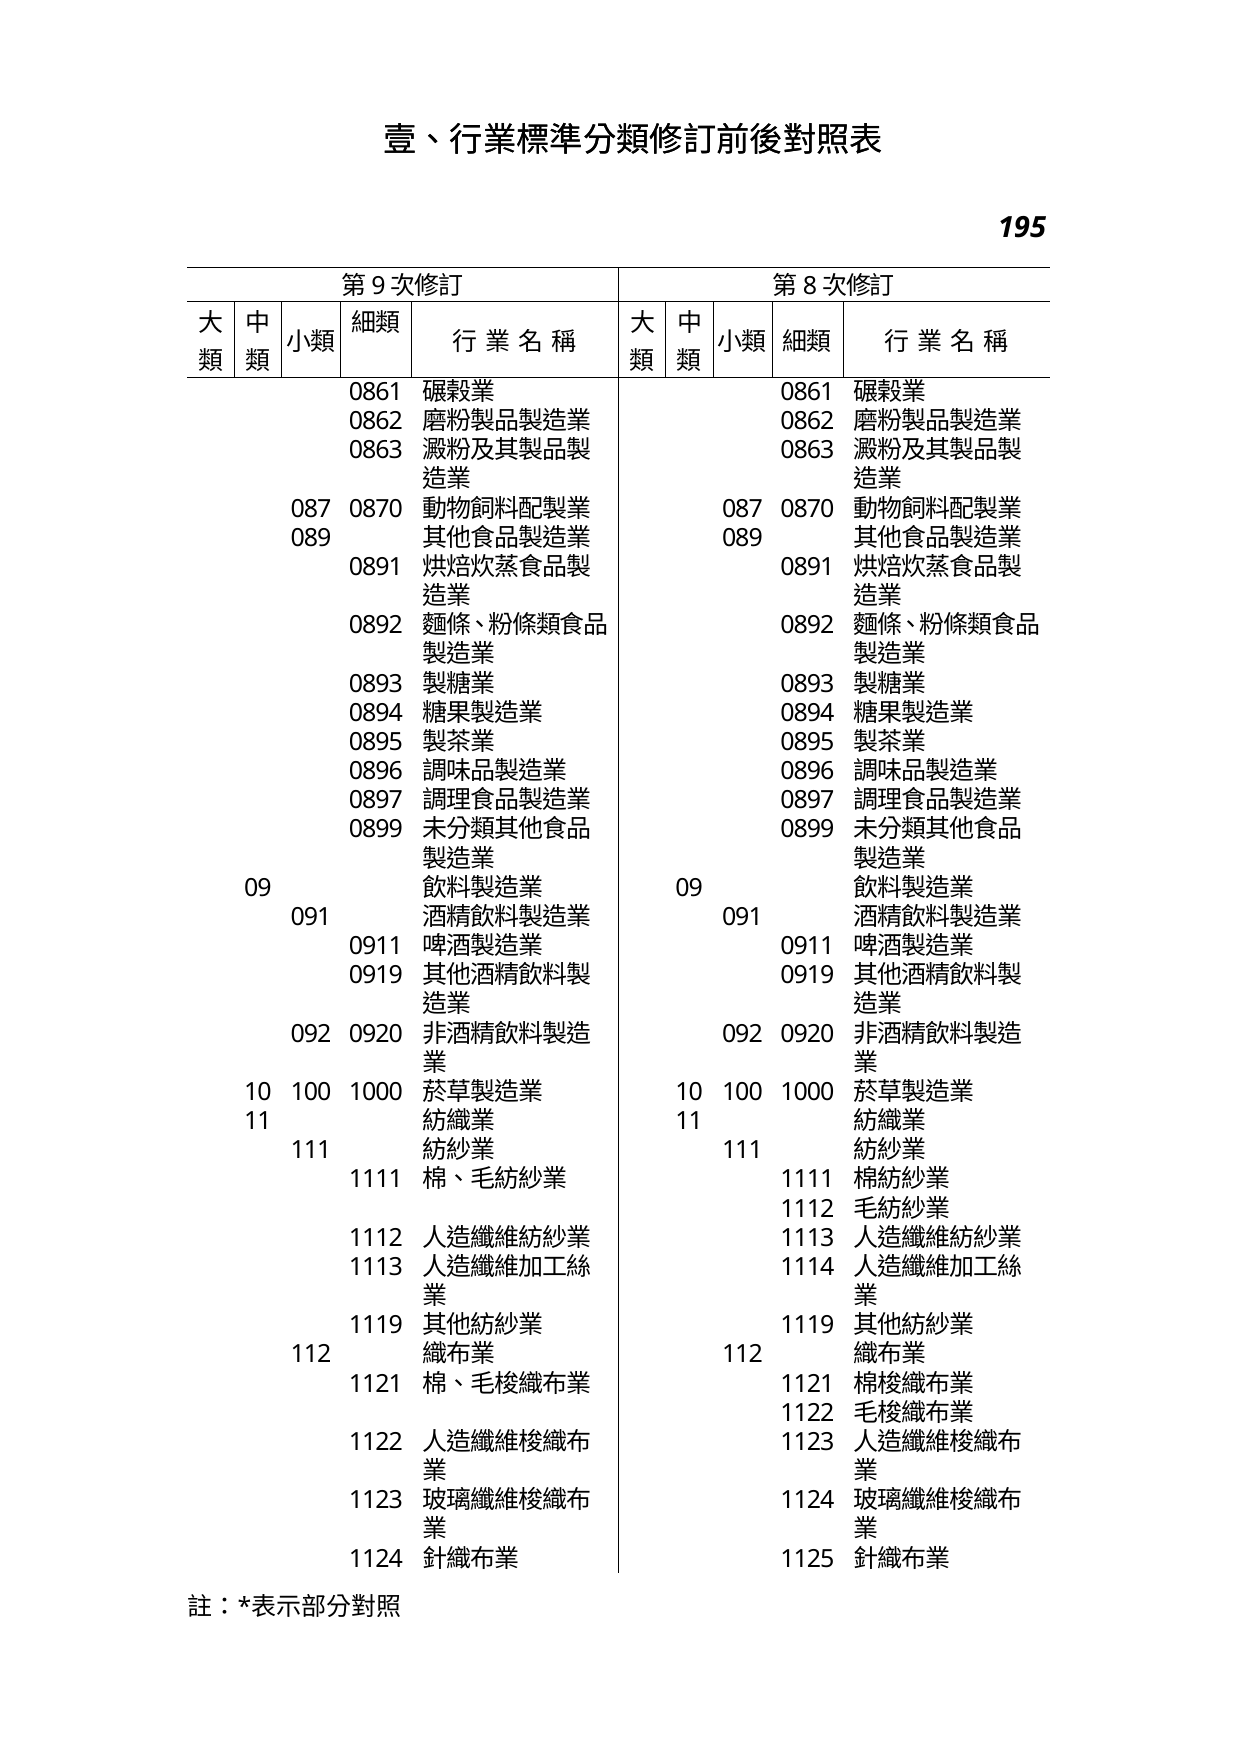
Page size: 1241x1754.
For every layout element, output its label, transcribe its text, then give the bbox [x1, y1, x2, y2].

table_cell 092 [282, 1019, 341, 1077]
table_cell 1122 [341, 1427, 412, 1485]
table_cell [666, 1310, 713, 1339]
table_cell [282, 378, 341, 406]
table_cell 0870 [341, 494, 412, 523]
table_cell [666, 669, 713, 698]
table_cell [772, 902, 843, 931]
table_cell 1124 [341, 1544, 412, 1573]
table_cell [412, 1194, 618, 1223]
table_cell 1000 [772, 1077, 843, 1106]
table_cell 0862 [772, 406, 843, 435]
table_cell [619, 815, 666, 873]
table_cell [187, 1165, 234, 1194]
table_cell 1125 [772, 1544, 843, 1573]
table_cell 其他食品製造業 [412, 523, 618, 552]
table_cell 0897 [772, 785, 843, 814]
table_cell [619, 494, 666, 523]
table_cell [235, 1252, 282, 1310]
table_cell [666, 815, 713, 873]
table_cell [666, 698, 713, 727]
table_cell 0870 [772, 494, 843, 523]
table_cell [772, 1340, 843, 1369]
table_cell [282, 1427, 341, 1485]
table_cell [187, 1106, 234, 1135]
table_cell [187, 1019, 234, 1077]
table_cell [235, 1544, 282, 1573]
table_cell [713, 1310, 772, 1339]
table_cell [282, 1398, 341, 1427]
table_cell [713, 610, 772, 669]
table_cell 烘焙炊蒸食品製造業 [843, 552, 1050, 610]
table_cell 啤酒製造業 [843, 931, 1050, 960]
table_cell [713, 1165, 772, 1194]
table_cell 其他酒精飲料製造業 [843, 960, 1050, 1019]
table_cell 1112 [772, 1194, 843, 1223]
table_cell [235, 1398, 282, 1427]
table_cell 1123 [341, 1485, 412, 1544]
table_cell [619, 727, 666, 756]
table_cell [666, 1485, 713, 1544]
table_cell 10 [666, 1077, 713, 1106]
table_cell 酒精飲料製造業 [412, 902, 618, 931]
table_cell [713, 669, 772, 698]
table_cell [713, 785, 772, 814]
table_cell [187, 610, 234, 669]
table_cell [235, 931, 282, 960]
table_cell 澱粉及其製品製造業 [843, 435, 1050, 494]
table_cell [713, 873, 772, 902]
table_cell [187, 1252, 234, 1310]
table_cell [341, 1340, 412, 1369]
table_cell [619, 1252, 666, 1310]
table_cell 0919 [772, 960, 843, 1019]
table_cell [666, 523, 713, 552]
table_cell 1124 [772, 1485, 843, 1544]
table_cell 其他紡紗業 [412, 1310, 618, 1339]
table_cell [619, 1194, 666, 1223]
table_cell [282, 1310, 341, 1339]
table_cell [772, 1135, 843, 1164]
table_cell 0899 [341, 815, 412, 873]
table_cell [666, 1135, 713, 1164]
table_cell 行 業 名 稱 [412, 302, 618, 377]
table_cell [666, 552, 713, 610]
table_cell 0897 [341, 785, 412, 814]
table_cell 大類 [187, 302, 234, 377]
table_cell [282, 669, 341, 698]
table_cell [187, 698, 234, 727]
table_cell [666, 1194, 713, 1223]
table_cell [187, 756, 234, 785]
table_cell 1111 [772, 1165, 843, 1194]
table_cell [235, 406, 282, 435]
table_cell [666, 1223, 713, 1252]
table_cell [187, 378, 234, 406]
table_cell 092 [713, 1019, 772, 1077]
table_cell 棉紡紗業 [843, 1165, 1050, 1194]
table_cell [187, 931, 234, 960]
table_cell 菸草製造業 [843, 1077, 1050, 1106]
table_header 第8次修訂 [619, 268, 1050, 301]
table_cell [713, 815, 772, 873]
table_cell 調理食品製造業 [412, 785, 618, 814]
table_cell [282, 960, 341, 1019]
table_cell 烘焙炊蒸食品製造業 [412, 552, 618, 610]
table_cell [772, 873, 843, 902]
table_cell [666, 1165, 713, 1194]
table_cell [619, 378, 666, 406]
table_cell [235, 902, 282, 931]
table_cell 1121 [341, 1369, 412, 1398]
table_cell 09 [235, 873, 282, 902]
table_cell [187, 435, 234, 494]
table_cell 未分類其他食品製造業 [412, 815, 618, 873]
table_cell [235, 378, 282, 406]
table_cell 澱粉及其製品製造業 [412, 435, 618, 494]
table_cell [187, 727, 234, 756]
table_cell 0891 [772, 552, 843, 610]
table_cell [713, 1369, 772, 1398]
table_cell 棉、毛梭織布業 [412, 1369, 618, 1398]
table_cell [619, 1485, 666, 1544]
table_cell 1112 [341, 1223, 412, 1252]
table_cell 人造纖維梭織布業 [843, 1427, 1050, 1485]
table_cell [187, 523, 234, 552]
table_cell [187, 494, 234, 523]
table_cell [282, 1544, 341, 1573]
table_cell [341, 1106, 412, 1135]
table_cell 0892 [341, 610, 412, 669]
table_cell 動物飼料配製業 [843, 494, 1050, 523]
table_cell [235, 815, 282, 873]
table_cell [619, 1369, 666, 1398]
table_cell 紡織業 [843, 1106, 1050, 1135]
table_cell [713, 727, 772, 756]
table_cell [341, 523, 412, 552]
table_cell 0893 [341, 669, 412, 698]
table_cell [235, 1485, 282, 1544]
table_cell 0861 [341, 378, 412, 406]
table_cell [235, 1194, 282, 1223]
table_cell [187, 1369, 234, 1398]
table_cell [713, 1427, 772, 1485]
table_cell [282, 873, 341, 902]
table_cell [341, 873, 412, 902]
table_cell [619, 1398, 666, 1427]
table_cell [713, 698, 772, 727]
table_cell 1114 [772, 1252, 843, 1310]
table_cell [619, 756, 666, 785]
table_cell 0863 [341, 435, 412, 494]
table_cell [666, 435, 713, 494]
table_cell [282, 785, 341, 814]
table_cell [619, 1165, 666, 1194]
table_cell [187, 1398, 234, 1427]
table_cell 1119 [341, 1310, 412, 1339]
table_cell [619, 931, 666, 960]
table_cell 織布業 [843, 1340, 1050, 1369]
table_cell 碾榖業 [412, 378, 618, 406]
table_cell 飲料製造業 [412, 873, 618, 902]
table_cell [282, 435, 341, 494]
table_cell [666, 1398, 713, 1427]
table_cell [619, 1077, 666, 1106]
table_cell [713, 378, 772, 406]
table_cell 087 [282, 494, 341, 523]
table_cell [619, 435, 666, 494]
table_cell [666, 931, 713, 960]
table_cell [619, 1223, 666, 1252]
table_cell [619, 610, 666, 669]
table_cell [187, 1194, 234, 1223]
table_cell [187, 1135, 234, 1164]
table_cell 針織布業 [412, 1544, 618, 1573]
table_cell 112 [713, 1340, 772, 1369]
table_cell 1123 [772, 1427, 843, 1485]
table_cell 小類 [714, 302, 772, 377]
table_cell 調味品製造業 [843, 756, 1050, 785]
table_cell [666, 785, 713, 814]
table_cell 調味品製造業 [412, 756, 618, 785]
table_cell [187, 873, 234, 902]
table_cell 1000 [341, 1077, 412, 1106]
table_cell [187, 1485, 234, 1544]
table_cell 磨粉製品製造業 [843, 406, 1050, 435]
table_cell [619, 552, 666, 610]
table_cell 人造纖維加工絲業 [412, 1252, 618, 1310]
table_cell [282, 1485, 341, 1544]
table_cell [713, 1252, 772, 1310]
table_cell 酒精飲料製造業 [843, 902, 1050, 931]
table_cell [666, 610, 713, 669]
table_cell [187, 1077, 234, 1106]
table_cell [282, 1106, 341, 1135]
table_cell 0894 [772, 698, 843, 727]
table_cell [235, 1427, 282, 1485]
table_cell [187, 1427, 234, 1485]
table_cell 111 [282, 1135, 341, 1164]
table_cell 紡織業 [412, 1106, 618, 1135]
table_cell [235, 1223, 282, 1252]
table_cell [412, 1398, 618, 1427]
table_cell [619, 1019, 666, 1077]
table_cell 人造纖維梭織布業 [412, 1427, 618, 1485]
table_cell [235, 698, 282, 727]
table_cell [619, 960, 666, 1019]
table_cell [282, 815, 341, 873]
table_cell [282, 1252, 341, 1310]
table_cell 1121 [772, 1369, 843, 1398]
table_cell [235, 669, 282, 698]
table_cell 非酒精飲料製造業 [412, 1019, 618, 1077]
table_cell [187, 669, 234, 698]
table_cell [235, 435, 282, 494]
table_cell 行 業 名 稱 [844, 302, 1050, 377]
table_cell 111 [713, 1135, 772, 1164]
table_cell [666, 1252, 713, 1310]
table_cell 毛紡紗業 [843, 1194, 1050, 1223]
table_cell 0896 [772, 756, 843, 785]
table_cell 0862 [341, 406, 412, 435]
table_cell 製糖業 [412, 669, 618, 698]
table_cell [235, 727, 282, 756]
table_cell 0893 [772, 669, 843, 698]
table_cell [713, 1398, 772, 1427]
table_cell 10 [235, 1077, 282, 1106]
table_cell 100 [713, 1077, 772, 1106]
table_cell [187, 1310, 234, 1339]
table_cell [235, 1135, 282, 1164]
table_cell 中類 [235, 302, 281, 377]
table_cell [187, 1544, 234, 1573]
table_cell [713, 435, 772, 494]
table_cell [666, 902, 713, 931]
table_cell [619, 902, 666, 931]
table_cell 0895 [341, 727, 412, 756]
table_cell [187, 815, 234, 873]
table_cell 0911 [341, 931, 412, 960]
table_cell 碾榖業 [843, 378, 1050, 406]
table_cell [235, 1310, 282, 1339]
table_cell 11 [235, 1106, 282, 1135]
table_cell [619, 523, 666, 552]
table_cell [619, 1106, 666, 1135]
table_cell [619, 1340, 666, 1369]
table_cell [341, 902, 412, 931]
table_cell 11 [666, 1106, 713, 1135]
table_cell [282, 1165, 341, 1194]
table_cell 紡紗業 [843, 1135, 1050, 1164]
table_cell 織布業 [412, 1340, 618, 1369]
table_cell [666, 378, 713, 406]
table_cell [619, 1310, 666, 1339]
table_cell 毛梭織布業 [843, 1398, 1050, 1427]
table_cell 1113 [772, 1223, 843, 1252]
table_cell 100 [282, 1077, 341, 1106]
table_cell [713, 1194, 772, 1223]
table_cell 動物飼料配製業 [412, 494, 618, 523]
table_cell 人造纖維紡紗業 [843, 1223, 1050, 1252]
table_cell 0896 [341, 756, 412, 785]
table_cell 調理食品製造業 [843, 785, 1050, 814]
table_cell [713, 552, 772, 610]
table_cell [666, 756, 713, 785]
table_cell 棉、毛紡紗業 [412, 1165, 618, 1194]
table_cell [235, 494, 282, 523]
table_cell [619, 873, 666, 902]
table_cell [666, 1340, 713, 1369]
table_cell 製茶業 [412, 727, 618, 756]
table_cell 0920 [341, 1019, 412, 1077]
table_cell 啤酒製造業 [412, 931, 618, 960]
table_cell 其他酒精飲料製造業 [412, 960, 618, 1019]
table_cell 0899 [772, 815, 843, 873]
table_cell [666, 494, 713, 523]
table_cell 玻璃纖維梭織布業 [843, 1485, 1050, 1544]
table_cell 1122 [772, 1398, 843, 1427]
table_cell [187, 1223, 234, 1252]
table_cell [235, 1369, 282, 1398]
table_cell [235, 523, 282, 552]
table_cell [713, 1223, 772, 1252]
table_cell 棉梭織布業 [843, 1369, 1050, 1398]
table_cell [666, 406, 713, 435]
table_cell [713, 1544, 772, 1573]
table_cell 中類 [666, 302, 713, 377]
table_cell [187, 902, 234, 931]
table_cell 飲料製造業 [843, 873, 1050, 902]
table_cell [235, 785, 282, 814]
table_cell [666, 1019, 713, 1077]
table_cell 細類 [341, 302, 411, 377]
table_cell [187, 552, 234, 610]
table_cell [282, 1223, 341, 1252]
table_cell [187, 785, 234, 814]
table_cell 麵條、粉條類食品製造業 [412, 610, 618, 669]
table_cell [187, 1340, 234, 1369]
table_cell 0911 [772, 931, 843, 960]
table_cell 1119 [772, 1310, 843, 1339]
table_header 第9次修訂 [187, 268, 618, 301]
table_cell [619, 1135, 666, 1164]
table_cell 09 [666, 873, 713, 902]
table_cell [713, 756, 772, 785]
table_cell 未分類其他食品製造業 [843, 815, 1050, 873]
table_cell [235, 1165, 282, 1194]
table_cell [666, 727, 713, 756]
table_cell 112 [282, 1340, 341, 1369]
table_cell 089 [282, 523, 341, 552]
table_cell 091 [713, 902, 772, 931]
table_cell [235, 1019, 282, 1077]
table_cell 磨粉製品製造業 [412, 406, 618, 435]
table_cell 製糖業 [843, 669, 1050, 698]
table_cell [619, 406, 666, 435]
table_cell [341, 1398, 412, 1427]
table_cell 其他紡紗業 [843, 1310, 1050, 1339]
table_cell 1111 [341, 1165, 412, 1194]
table_cell 0891 [341, 552, 412, 610]
table_cell [187, 960, 234, 1019]
table_cell 0861 [772, 378, 843, 406]
table_cell [713, 1485, 772, 1544]
table_cell 製茶業 [843, 727, 1050, 756]
table_cell [713, 960, 772, 1019]
table_cell [619, 1427, 666, 1485]
table_cell [282, 756, 341, 785]
table_cell 0919 [341, 960, 412, 1019]
table_cell [235, 1340, 282, 1369]
table_cell 087 [713, 494, 772, 523]
table_cell 玻璃纖維梭織布業 [412, 1485, 618, 1544]
table_cell 糖果製造業 [412, 698, 618, 727]
table_cell 091 [282, 902, 341, 931]
table_cell [619, 1544, 666, 1573]
table_cell 0895 [772, 727, 843, 756]
table_cell 0863 [772, 435, 843, 494]
table_cell [282, 727, 341, 756]
table_cell [282, 1194, 341, 1223]
table_cell [187, 406, 234, 435]
table_cell 人造纖維加工絲業 [843, 1252, 1050, 1310]
table_cell 0892 [772, 610, 843, 669]
table_cell [235, 610, 282, 669]
table_cell [282, 610, 341, 669]
table_cell [235, 960, 282, 1019]
table_cell [713, 1106, 772, 1135]
table_cell 菸草製造業 [412, 1077, 618, 1106]
table_cell [619, 698, 666, 727]
table_cell 非酒精飲料製造業 [843, 1019, 1050, 1077]
table_cell [772, 1106, 843, 1135]
table_cell [282, 406, 341, 435]
table_cell [666, 960, 713, 1019]
table_cell [282, 931, 341, 960]
table_cell [282, 552, 341, 610]
table_cell [619, 785, 666, 814]
table_cell [772, 523, 843, 552]
table_cell 0920 [772, 1019, 843, 1077]
table_cell 人造纖維紡紗業 [412, 1223, 618, 1252]
table_cell [235, 756, 282, 785]
table_cell [666, 1427, 713, 1485]
table_cell [282, 1369, 341, 1398]
table_cell 針織布業 [843, 1544, 1050, 1573]
table_cell 大類 [619, 302, 665, 377]
table_cell 0894 [341, 698, 412, 727]
table_cell [713, 931, 772, 960]
table_cell [666, 1369, 713, 1398]
table_cell [235, 552, 282, 610]
table_cell [619, 669, 666, 698]
table_cell [341, 1135, 412, 1164]
table_cell [666, 1544, 713, 1573]
table_cell [341, 1194, 412, 1223]
table_cell 其他食品製造業 [843, 523, 1050, 552]
table_cell 麵條、粉條類食品製造業 [843, 610, 1050, 669]
table_cell 細類 [773, 302, 843, 377]
table_cell 小類 [282, 302, 340, 377]
table_cell [282, 698, 341, 727]
table_cell 紡紗業 [412, 1135, 618, 1164]
table_cell [713, 406, 772, 435]
table_cell 089 [713, 523, 772, 552]
table_cell 1113 [341, 1252, 412, 1310]
table_cell 糖果製造業 [843, 698, 1050, 727]
